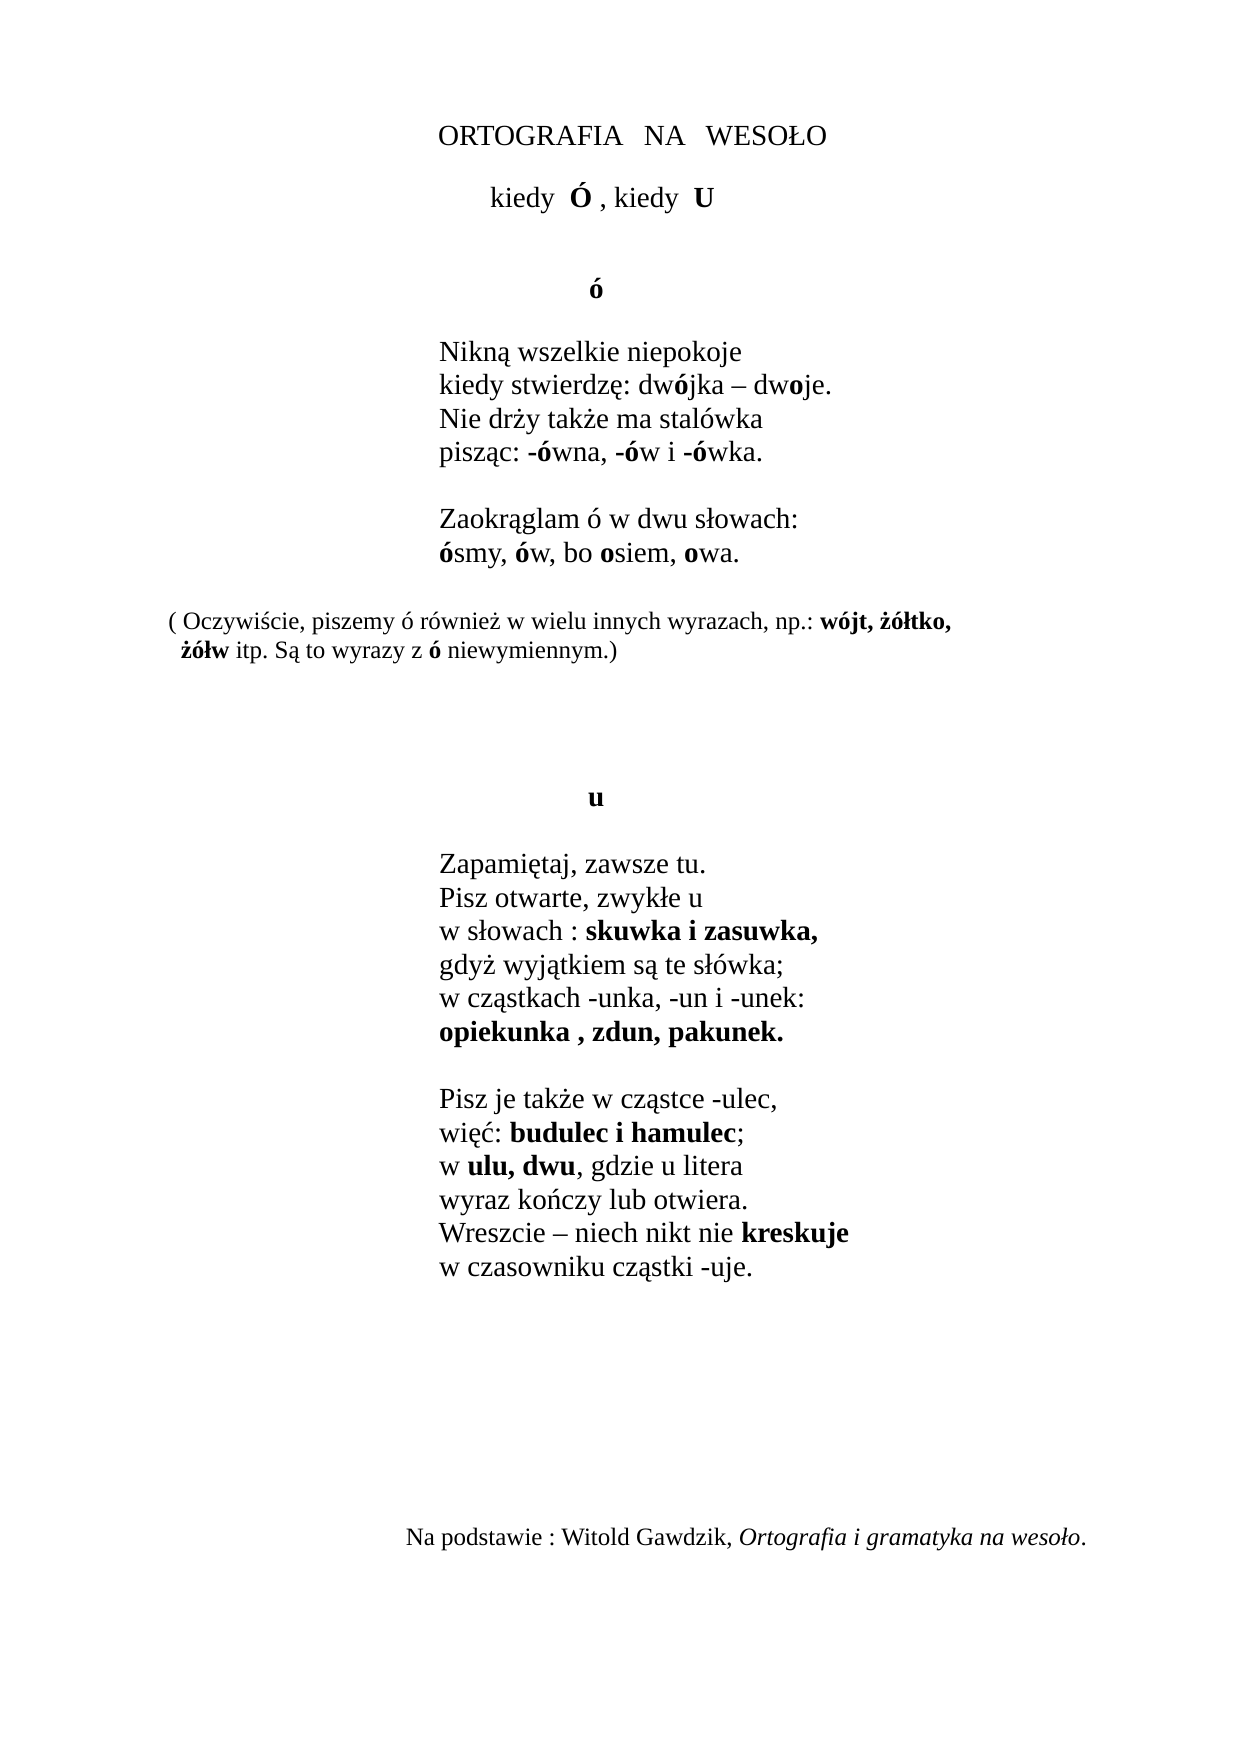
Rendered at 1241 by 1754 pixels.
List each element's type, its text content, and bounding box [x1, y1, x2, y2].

text gdyż wyjątkiem są te słówka; [118, 947, 1122, 981]
text opiekunka , zdun, pakunek. [118, 1014, 1122, 1048]
text ósmy, ów, bo osiem, owa. [118, 535, 1122, 568]
text więć: budulec i hamulec; [118, 1115, 1122, 1148]
text w ulu, dwu, gdzie u litera [118, 1148, 1122, 1182]
text w cząstkach -unka, -un i -unek: [118, 981, 1122, 1014]
text Pisz otwarte, zwykłe u [118, 880, 1122, 913]
text żółw itp. Są to wyrazy z ó niewymiennym.) [118, 636, 1122, 664]
text Nie drży także ma stalówka [118, 401, 1122, 434]
text Zapamiętaj, zawsze tu. [118, 846, 1122, 880]
text Nikną wszelkie niepokoje [118, 334, 1122, 367]
text wyraz kończy lub otwiera. [118, 1182, 1122, 1215]
text Na podstawie : Witold Gawdzik, Ortografia i gramatyka na wesoło. [118, 1522, 1122, 1551]
text Pisz je także w cząstce -ulec, [118, 1081, 1122, 1115]
text kiedy Ó , kiedy U [118, 180, 1122, 214]
text w czasowniku cząstki -uje. [118, 1249, 1122, 1282]
text ó [118, 271, 1122, 305]
text Wreszcie – niech nikt nie kreskuje [118, 1215, 1122, 1249]
text ORTOGRAFIA NA WESOŁO [118, 118, 1122, 152]
text Zaokrąglam ó w dwu słowach: [118, 501, 1122, 535]
text w słowach : skuwka i zasuwka, [118, 913, 1122, 947]
text u [118, 779, 1122, 813]
text ( Oczywiście, piszemy ó również w wielu innych wyrazach, np.: wójt, żółtko, [118, 602, 1122, 636]
text pisząc: -ówna, -ów i -ówka. [118, 434, 1122, 468]
text kiedy stwierdzę: dwójka – dwoje. [118, 367, 1122, 401]
